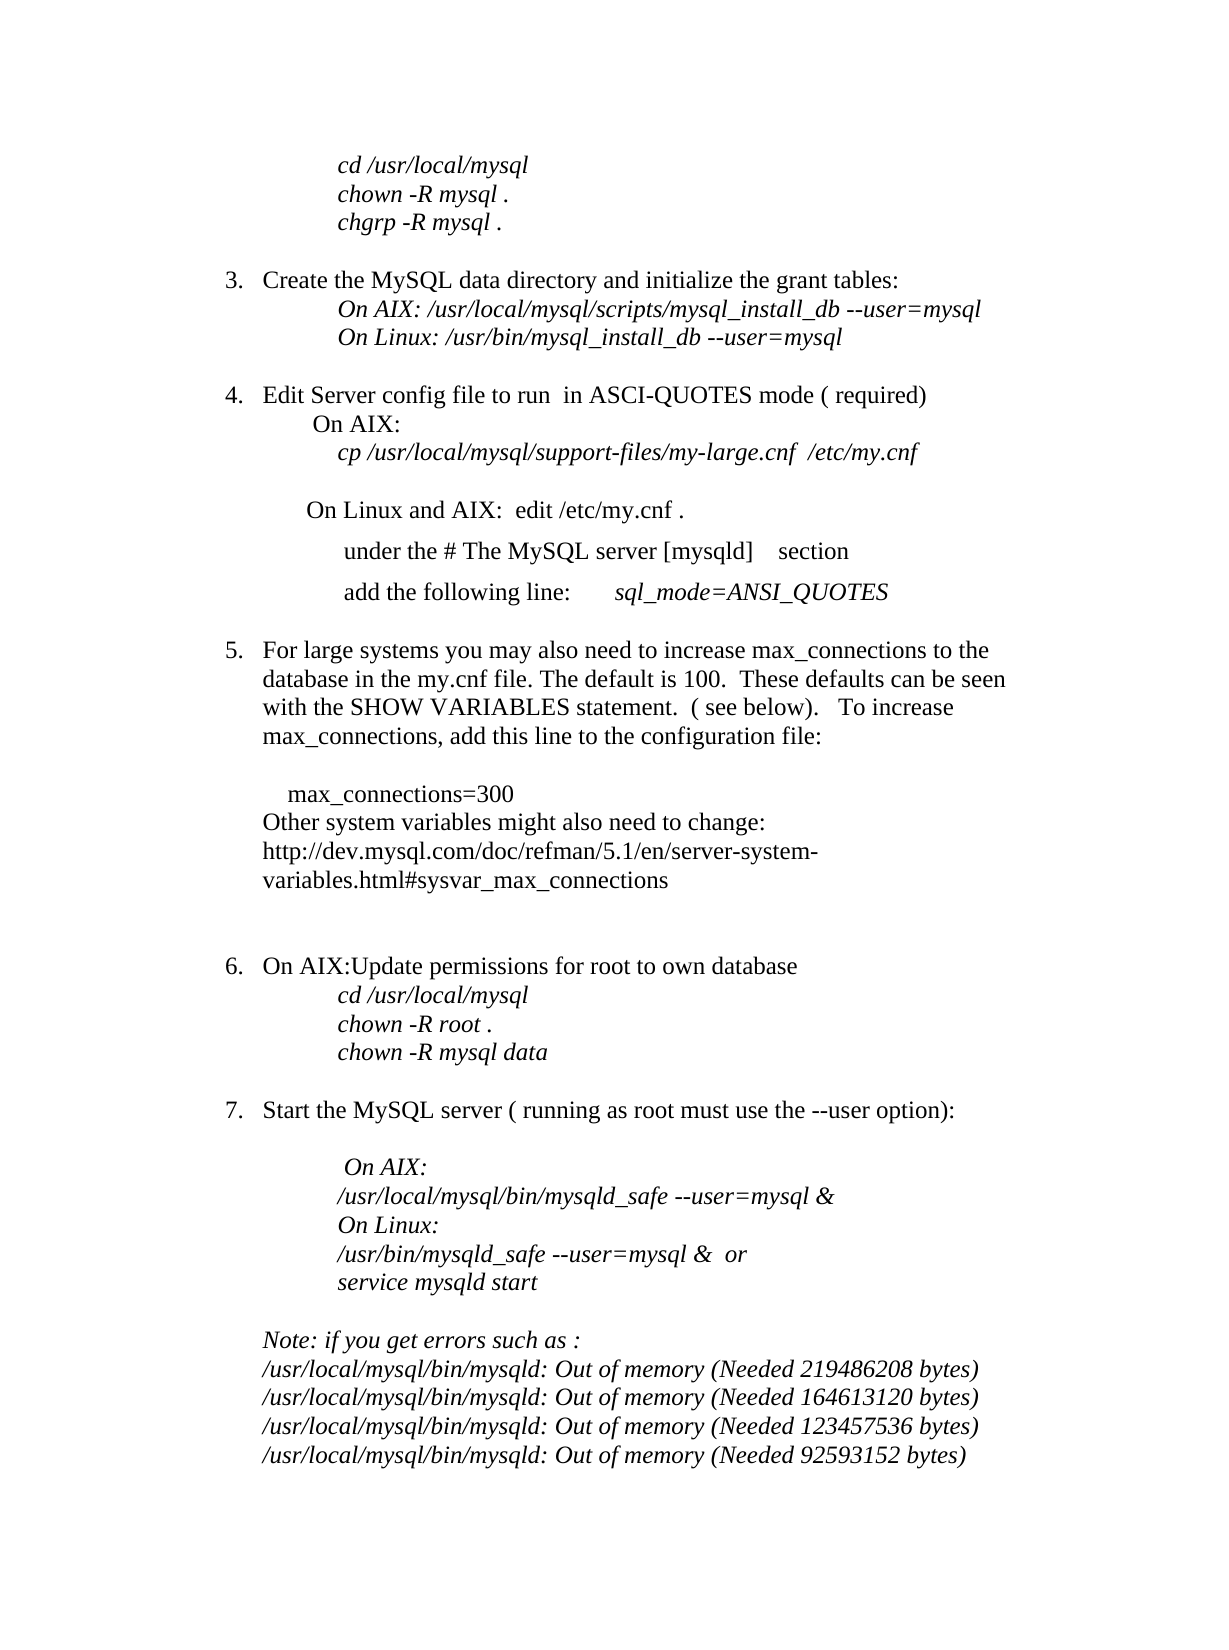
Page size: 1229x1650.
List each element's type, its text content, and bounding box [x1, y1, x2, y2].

list Other system variables might also need to change: [225, 807, 1041, 836]
list chown -R mysql . [300, 179, 1041, 207]
list /usr/bin/mysqld_safe --user=mysql & or [300, 1239, 1041, 1267]
list On Linux: [300, 1210, 1041, 1239]
list service mysqld start [300, 1267, 1041, 1296]
text /usr/local/mysql/bin/mysqld: Out of memory (Needed 219486208 bytes) /usr/local/mysql/bin/mysqld: Out of memory (Needed 164613120 bytes) /usr/local/mysql/bin/mysqld: Out of memory (Needed 123457536 bytes) /usr/local/mysql/bin/mysqld: Out of memory (Needed 92593152 bytes) [262, 1354, 1041, 1469]
list /usr/local/mysql/bin/mysqld_safe --user=mysql & [300, 1181, 1041, 1210]
list chown -R root . [300, 1009, 1041, 1037]
text On AIX: [187, 1152, 1041, 1181]
list Create the MySQL data directory and initialize the grant tables: [225, 265, 1041, 294]
list Edit Server config file to run in ASCI-QUOTES mode ( required) [225, 380, 1041, 409]
list On Linux: /usr/bin/mysql_install_db --user=mysql [300, 322, 1041, 351]
list http://dev.mysql.com/doc/refman/5.1/en/server-system-variables.html#sysvar_max_connections [225, 836, 1041, 894]
list On AIX:Update permissions for root to own database [225, 951, 1041, 980]
text Note: if you get errors such as : [262, 1325, 1041, 1354]
list Start the MySQL server ( running as root must use the --user option): [225, 1095, 1041, 1124]
list add the following line: sql_mode=ANSI_QUOTES [225, 577, 1041, 606]
list chgrp -R mysql . [300, 207, 1041, 236]
list under the # The MySQL server [mysqld] section [225, 536, 1041, 565]
list On Linux and AIX: edit /etc/my.cnf . [225, 495, 1041, 524]
list cd /usr/local/mysql [300, 980, 1041, 1009]
list cd /usr/local/mysql [300, 150, 1041, 179]
list cp /usr/local/mysql/support-files/my-large.cnf /etc/my.cnf [225, 437, 1041, 466]
list On AIX: [225, 409, 1041, 437]
list max_connections=300 [225, 779, 1041, 807]
list chown -R mysql data [300, 1037, 1041, 1066]
list For large systems you may also need to increase max_connections to the database in the my.cnf file. The default is 100. These defaults can be seen with the SHOW VARIABLES statement. ( see below). To increase max_connections, add this line to the configuration file: [225, 635, 1041, 750]
list On AIX: /usr/local/mysql/scripts/mysql_install_db --user=mysql [300, 294, 1041, 322]
